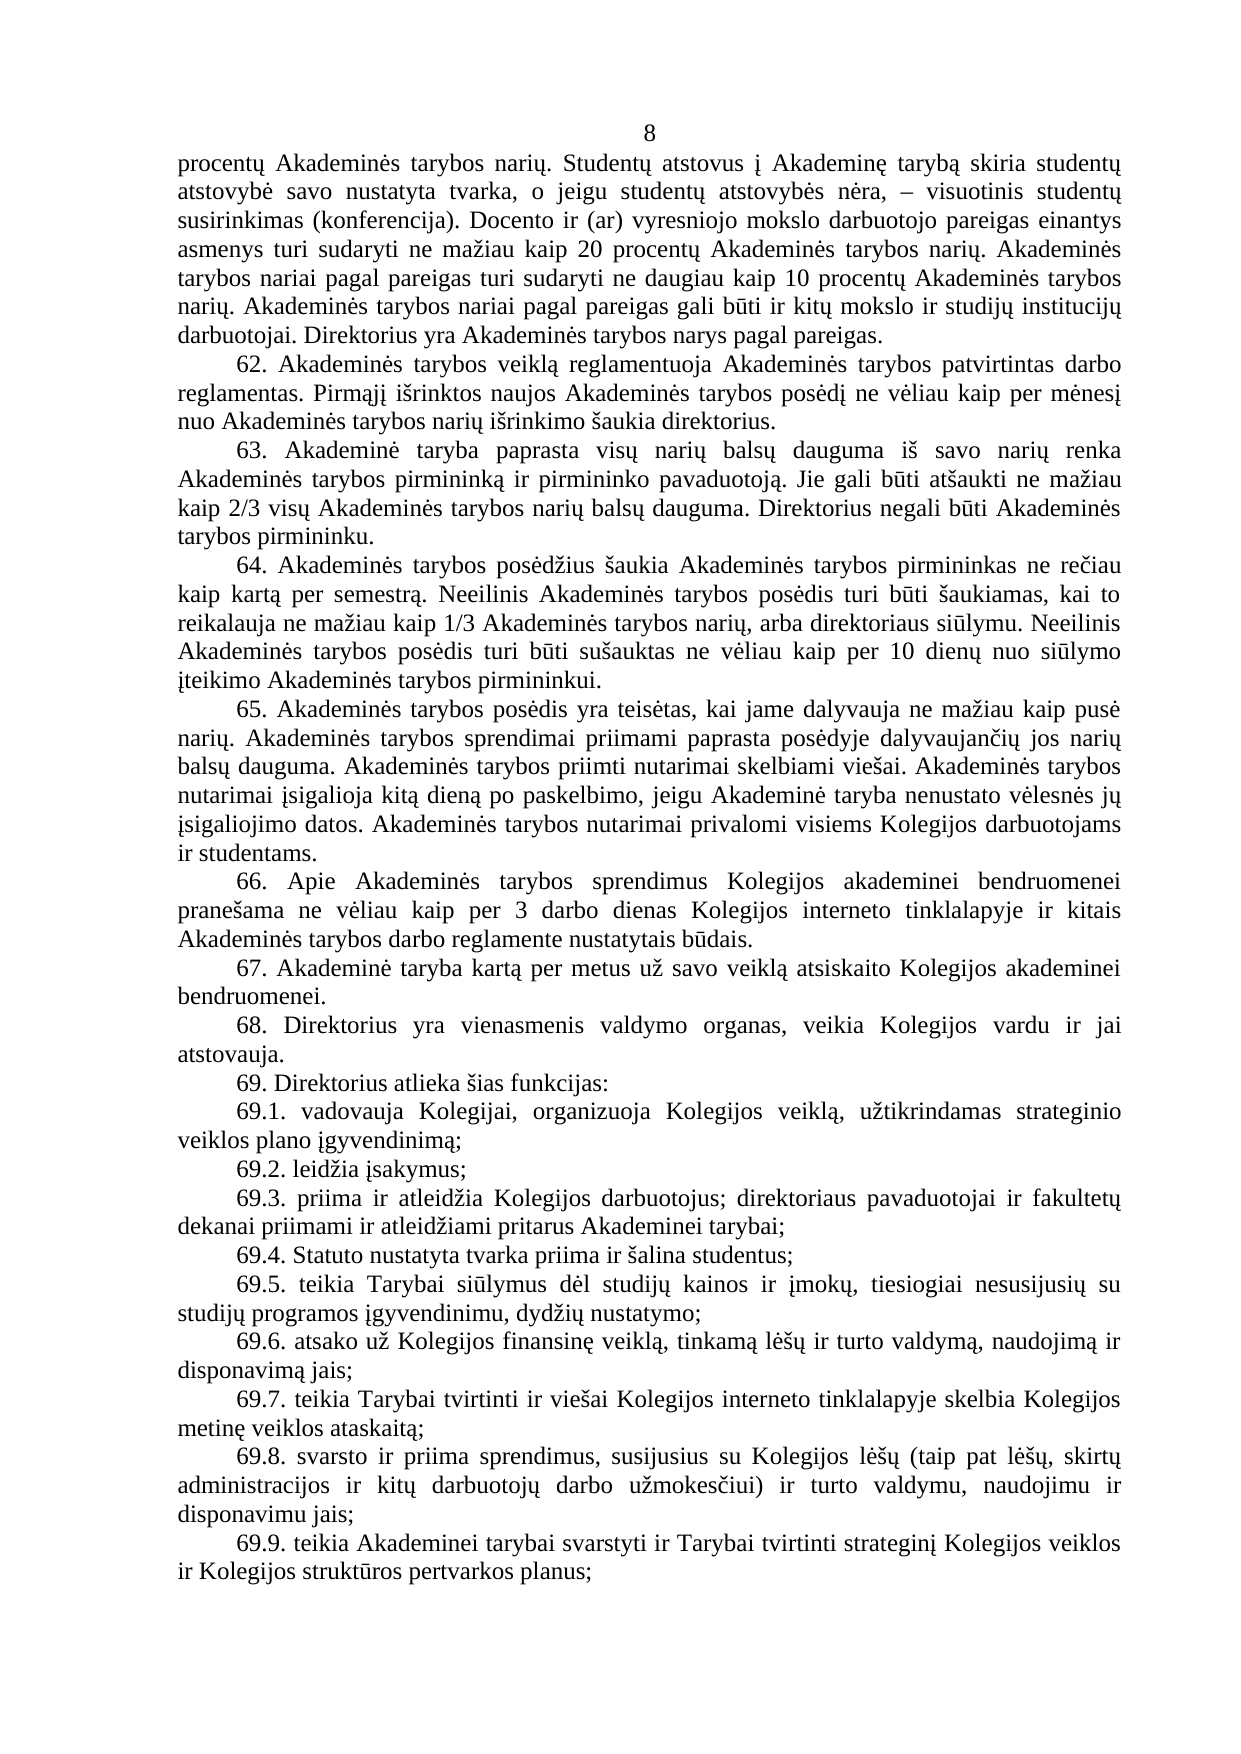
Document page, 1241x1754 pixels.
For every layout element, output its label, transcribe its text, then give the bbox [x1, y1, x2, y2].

text 69.3. priima ir atleidžia Kolegijos darbuotojus; direktoriaus pavaduotojai ir fakultetų dekanai priimami ir atleidžiami pritarus Akademinei tarybai; [177, 1183, 1122, 1240]
text 69.4. Statuto nustatyta tvarka priima ir šalina studentus; [177, 1240, 1122, 1269]
text 62. Akademinės tarybos veiklą reglamentuoja Akademinės tarybos patvirtintas darbo reglamentas. Pirmąjį išrinktos naujos Akademinės tarybos posėdį ne vėliau kaip per mėnesį nuo Akademinės tarybos narių išrinkimo šaukia direktorius. [177, 349, 1122, 435]
text 69. Direktorius atlieka šias funkcijas: [177, 1068, 1122, 1096]
text 69.2. leidžia įsakymus; [177, 1154, 1122, 1183]
text 69.8. svarsto ir priima sprendimus, susijusius su Kolegijos lėšų (taip pat lėšų, skirtų administracijos ir kitų darbuotojų darbo užmokesčiui) ir turto valdymu, naudojimu ir disponavimu jais; [177, 1441, 1122, 1528]
text 67. Akademinė taryba kartą per metus už savo veiklą atsiskaito Kolegijos akademinei bendruomenei. [177, 953, 1122, 1010]
text 66. Apie Akademinės tarybos sprendimus Kolegijos akademinei bendruomenei pranešama ne vėliau kaip per 3 darbo dienas Kolegijos interneto tinklalapyje ir kitais Akademinės tarybos darbo reglamente nustatytais būdais. [177, 866, 1122, 953]
text 68. Direktorius yra vienasmenis valdymo organas, veikia Kolegijos vardu ir jai atstovauja. [177, 1010, 1122, 1068]
text 64. Akademinės tarybos posėdžius šaukia Akademinės tarybos pirmininkas ne rečiau kaip kartą per semestrą. Neeilinis Akademinės tarybos posėdis turi būti šaukiamas, kai to reikalauja ne mažiau kaip 1/3 Akademinės tarybos narių, arba direktoriaus siūlymu. Neeilinis Akademinės tarybos posėdis turi būti sušauktas ne vėliau kaip per 10 dienų nuo siūlymo įteikimo Akademinės tarybos pirmininkui. [177, 550, 1122, 694]
text 69.6. atsako už Kolegijos finansinę veiklą, tinkamą lėšų ir turto valdymą, naudojimą ir disponavimą jais; [177, 1326, 1122, 1384]
text 65. Akademinės tarybos posėdis yra teisėtas, kai jame dalyvauja ne mažiau kaip pusė narių. Akademinės tarybos sprendimai priimami paprasta posėdyje dalyvaujančių jos narių balsų dauguma. Akademinės tarybos priimti nutarimai skelbiami viešai. Akademinės tarybos nutarimai įsigalioja kitą dieną po paskelbimo, jeigu Akademinė taryba nenustato vėlesnės jų įsigaliojimo datos. Akademinės tarybos nutarimai privalomi visiems Kolegijos darbuotojams ir studentams. [177, 694, 1122, 866]
text procentų Akademinės tarybos narių. Studentų atstovus į Akademinę tarybą skiria studentų atstovybė savo nustatyta tvarka, o jeigu studentų atstovybės nėra, – visuotinis studentų susirinkimas (konferencija). Docento ir (ar) vyresniojo mokslo darbuotojo pareigas einantys asmenys turi sudaryti ne mažiau kaip 20 procentų Akademinės tarybos narių. Akademinės tarybos nariai pagal pareigas turi sudaryti ne daugiau kaip 10 procentų Akademinės tarybos narių. Akademinės tarybos nariai pagal pareigas gali būti ir kitų mokslo ir studijų institucijų darbuotojai. Direktorius yra Akademinės tarybos narys pagal pareigas. [177, 148, 1122, 349]
text 69.7. teikia Tarybai tvirtinti ir viešai Kolegijos interneto tinklalapyje skelbia Kolegijos metinę veiklos ataskaitą; [177, 1384, 1122, 1441]
text 69.9. teikia Akademinei tarybai svarstyti ir Tarybai tvirtinti strateginį Kolegijos veiklos ir Kolegijos struktūros pertvarkos planus; [177, 1528, 1122, 1585]
text 63. Akademinė taryba paprasta visų narių balsų dauguma iš savo narių renka Akademinės tarybos pirmininką ir pirmininko pavaduotoją. Jie gali būti atšaukti ne mažiau kaip 2/3 visų Akademinės tarybos narių balsų dauguma. Direktorius negali būti Akademinės tarybos pirmininku. [177, 435, 1122, 550]
text 69.1. vadovauja Kolegijai, organizuoja Kolegijos veiklą, užtikrindamas strateginio veiklos plano įgyvendinimą; [177, 1096, 1122, 1154]
text 69.5. teikia Tarybai siūlymus dėl studijų kainos ir įmokų, tiesiogiai nesusijusių su studijų programos įgyvendinimu, dydžių nustatymo; [177, 1269, 1122, 1326]
